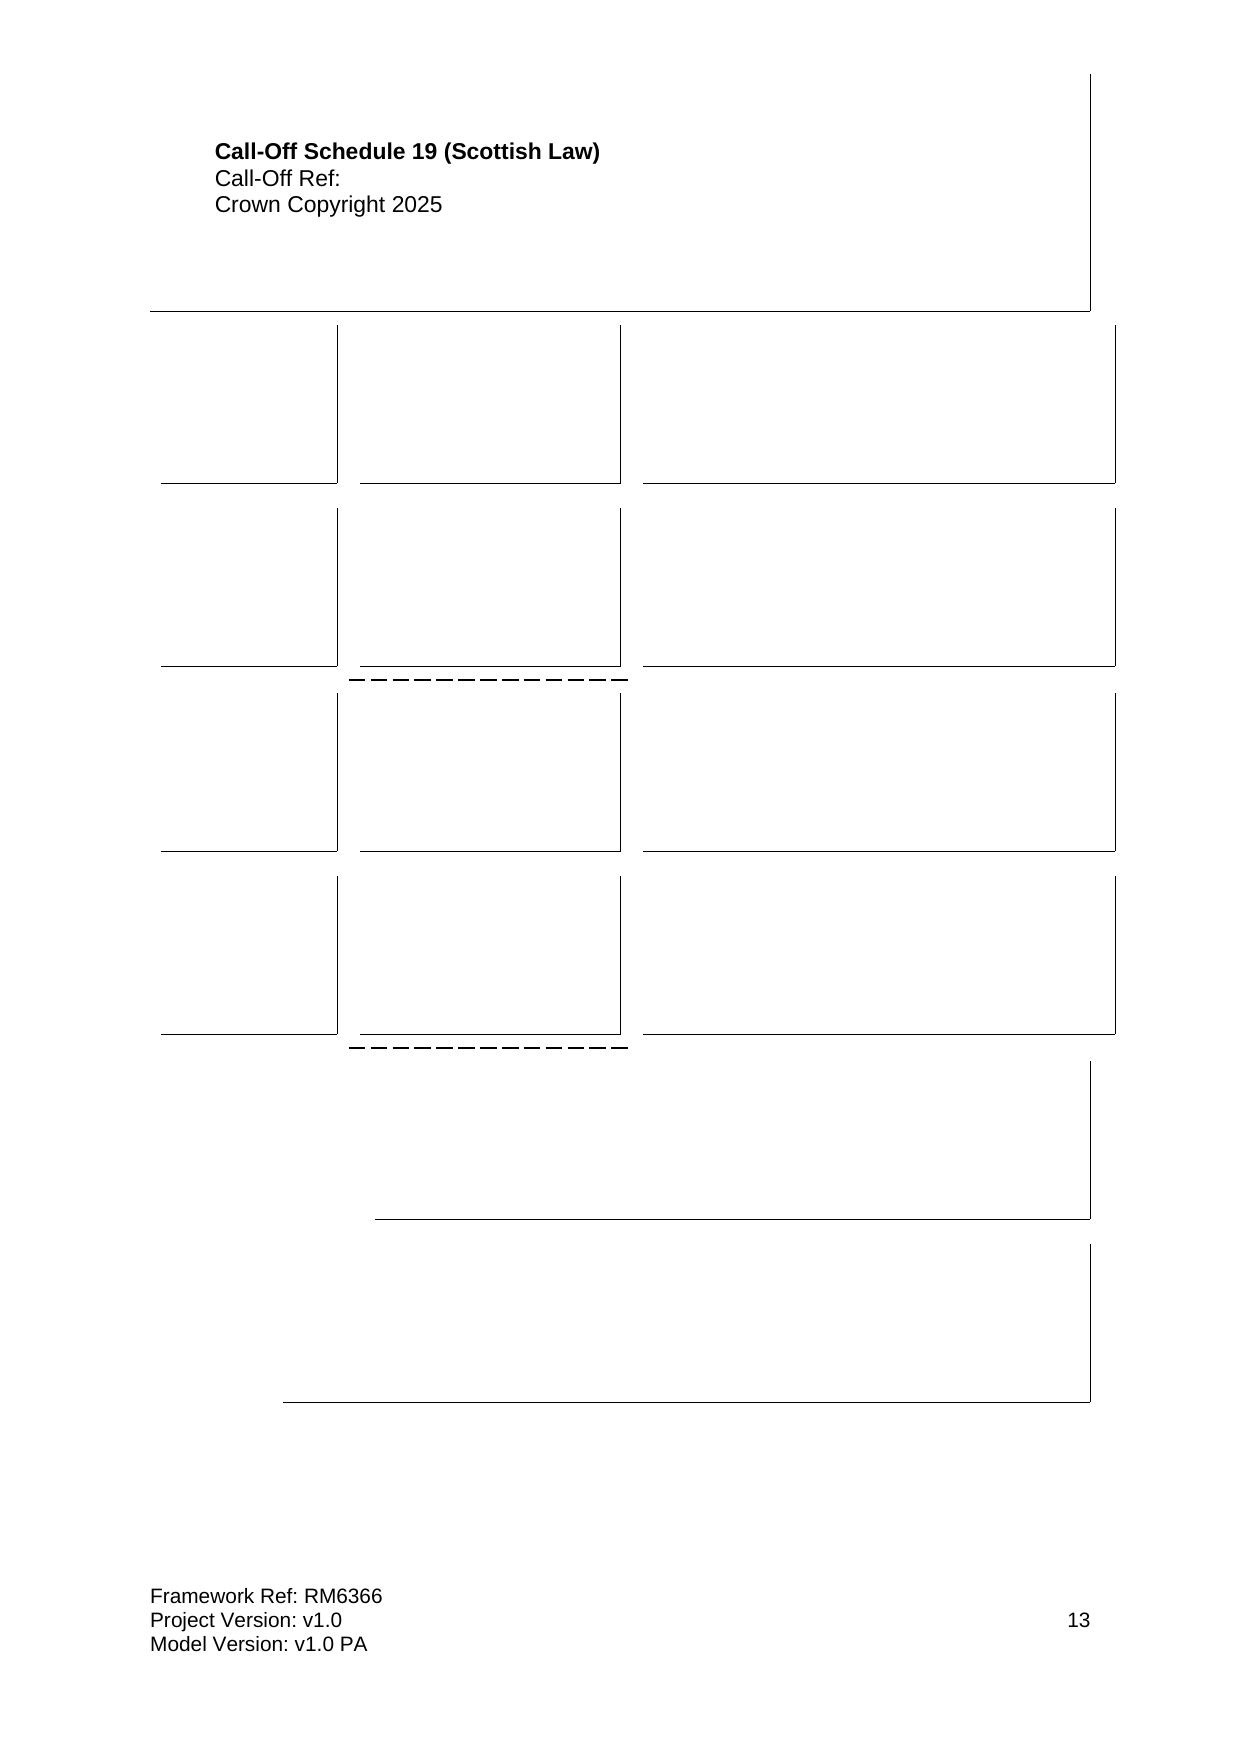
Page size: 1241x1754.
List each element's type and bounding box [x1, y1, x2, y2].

table_cell [349, 311, 632, 496]
table_cell [150, 311, 349, 496]
table_cell [349, 679, 632, 864]
table_cell [150, 679, 349, 864]
table_cell [349, 496, 632, 679]
table_cell [632, 864, 1127, 1047]
table_cell [150, 496, 349, 679]
table_cell [632, 311, 1127, 496]
table_cell [632, 496, 1127, 679]
table_cell [349, 864, 632, 1047]
table_cell [150, 864, 349, 1047]
table_cell [632, 679, 1127, 864]
